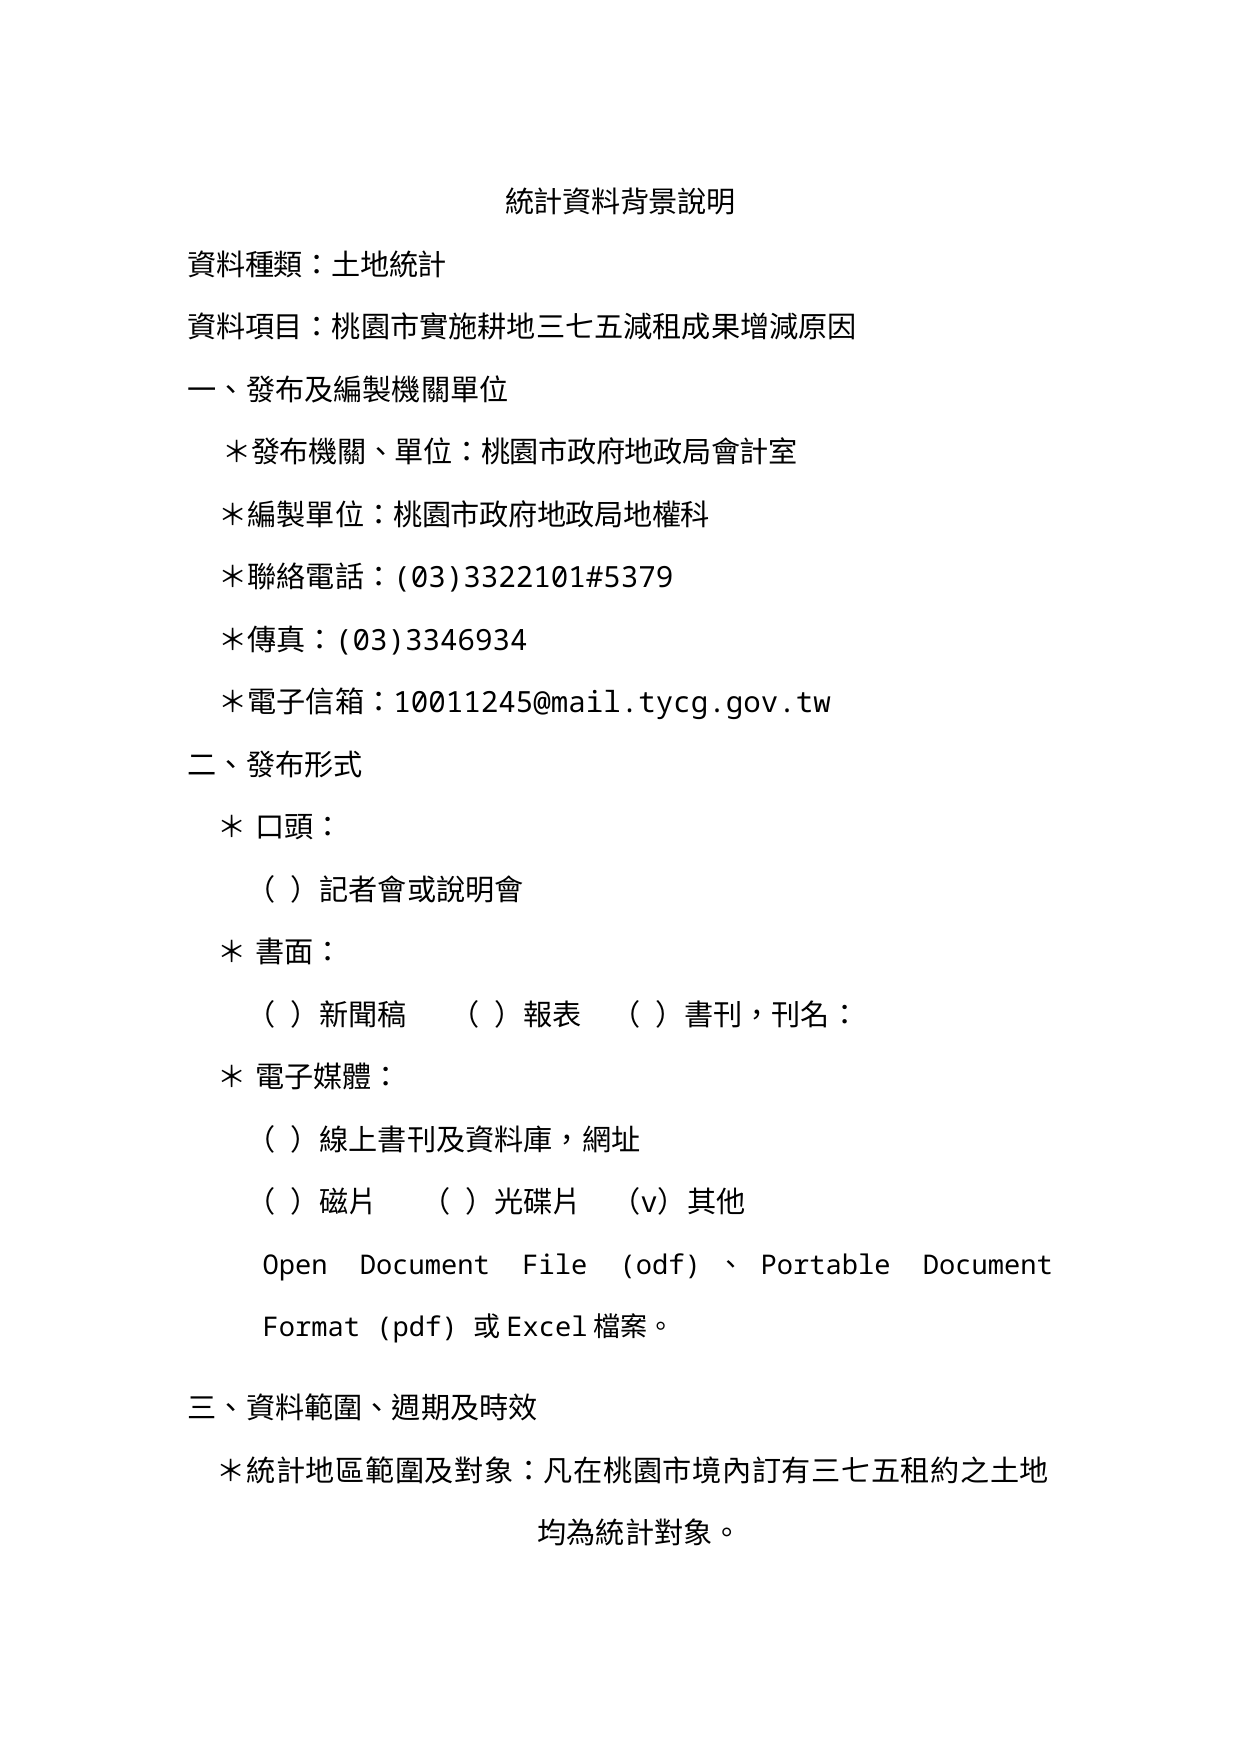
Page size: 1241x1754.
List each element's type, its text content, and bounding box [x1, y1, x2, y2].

text （ ）線上書刊及資料庫，網址 [217, 1096, 1053, 1158]
text 一、發布及編製機關單位 [187, 346, 1053, 408]
text ＊電子信箱：10011245@mail.tycg.gov.tw [218, 658, 1053, 721]
text Open Document File (odf)、Portable Document Format (pdf) 或Excel檔案。 [262, 1221, 1053, 1346]
text ＊聯絡電話：(03)3322101#5379 [218, 533, 1053, 596]
text 資料項目：桃園市實施耕地三七五減租成果增減原因 [187, 283, 1053, 346]
text 三、資料範圍、週期及時效 [187, 1364, 1053, 1427]
text ＊編製單位：桃園市政府地政局地權科 [218, 471, 1053, 533]
text ＊統計地區範圍及對象：凡在桃園市境內訂有三七五租約之土地，均為統計對象。 [216, 1427, 1053, 1552]
text ＊發布機關、單位：桃園市政府地政局會計室 [187, 408, 1053, 471]
text 統計資料背景說明 [187, 158, 1053, 221]
text （ ）記者會或說明會 [217, 846, 1053, 908]
text 資料種類：土地統計 [187, 221, 1053, 283]
text （ ）新聞稿 （ ）報表 （ ）書刊，刊名： [217, 971, 1053, 1033]
text ＊傳真：(03)3346934 [218, 596, 1053, 658]
list 口頭： [217, 783, 1053, 846]
text （ ）磁片 （ ）光碟片 （v）其他 [217, 1158, 1053, 1221]
list 電子媒體： [217, 1033, 1053, 1096]
text 二、發布形式 [187, 721, 1053, 783]
list 書面： [217, 908, 1053, 971]
